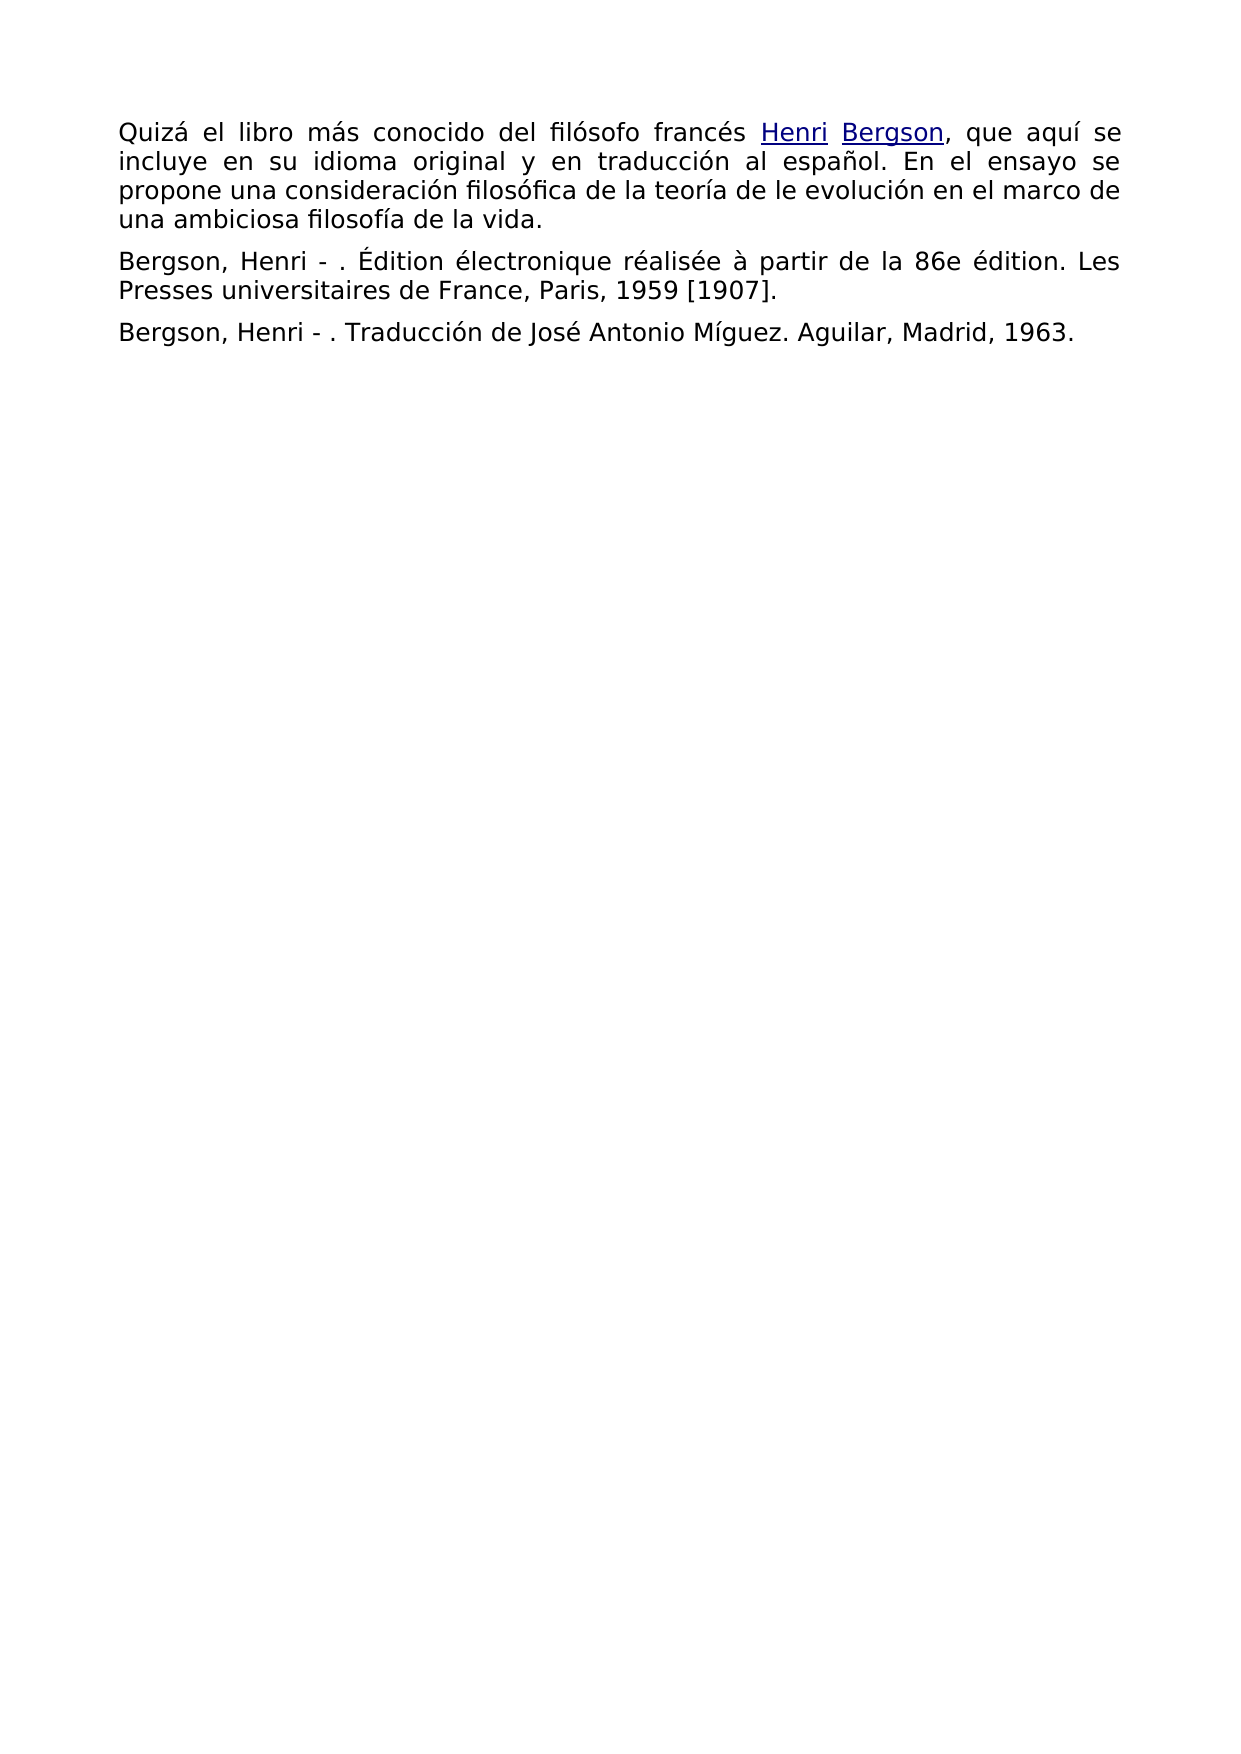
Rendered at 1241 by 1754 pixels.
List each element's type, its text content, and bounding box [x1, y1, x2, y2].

text Bergson, Henri - FIXME internalmedia: figari:anexos:bergson_henri_-_la_evolucion_creadora.pdf. Traducción de José Antonio Míguez. Aguilar, Madrid, 1963. [118, 318, 1122, 347]
text Quizá el libro más conocido del filósofo francés Henri Bergson, que aquí se incluye en su idioma original y en traducción al español. En el ensayo se propone una consideración filosófica de la teoría de le evolución en el marco de una ambiciosa filosofía de la vida. [118, 118, 1122, 235]
text Bergson, Henri - FIXME internalmedia: figari:anexos:bergson_henri_-_l_evolution_creatrice_1907_.pdf. Édition électronique réalisée à partir de la 86e édition. Les Presses universitaires de France, Paris, 1959 [1907]. [118, 247, 1122, 306]
